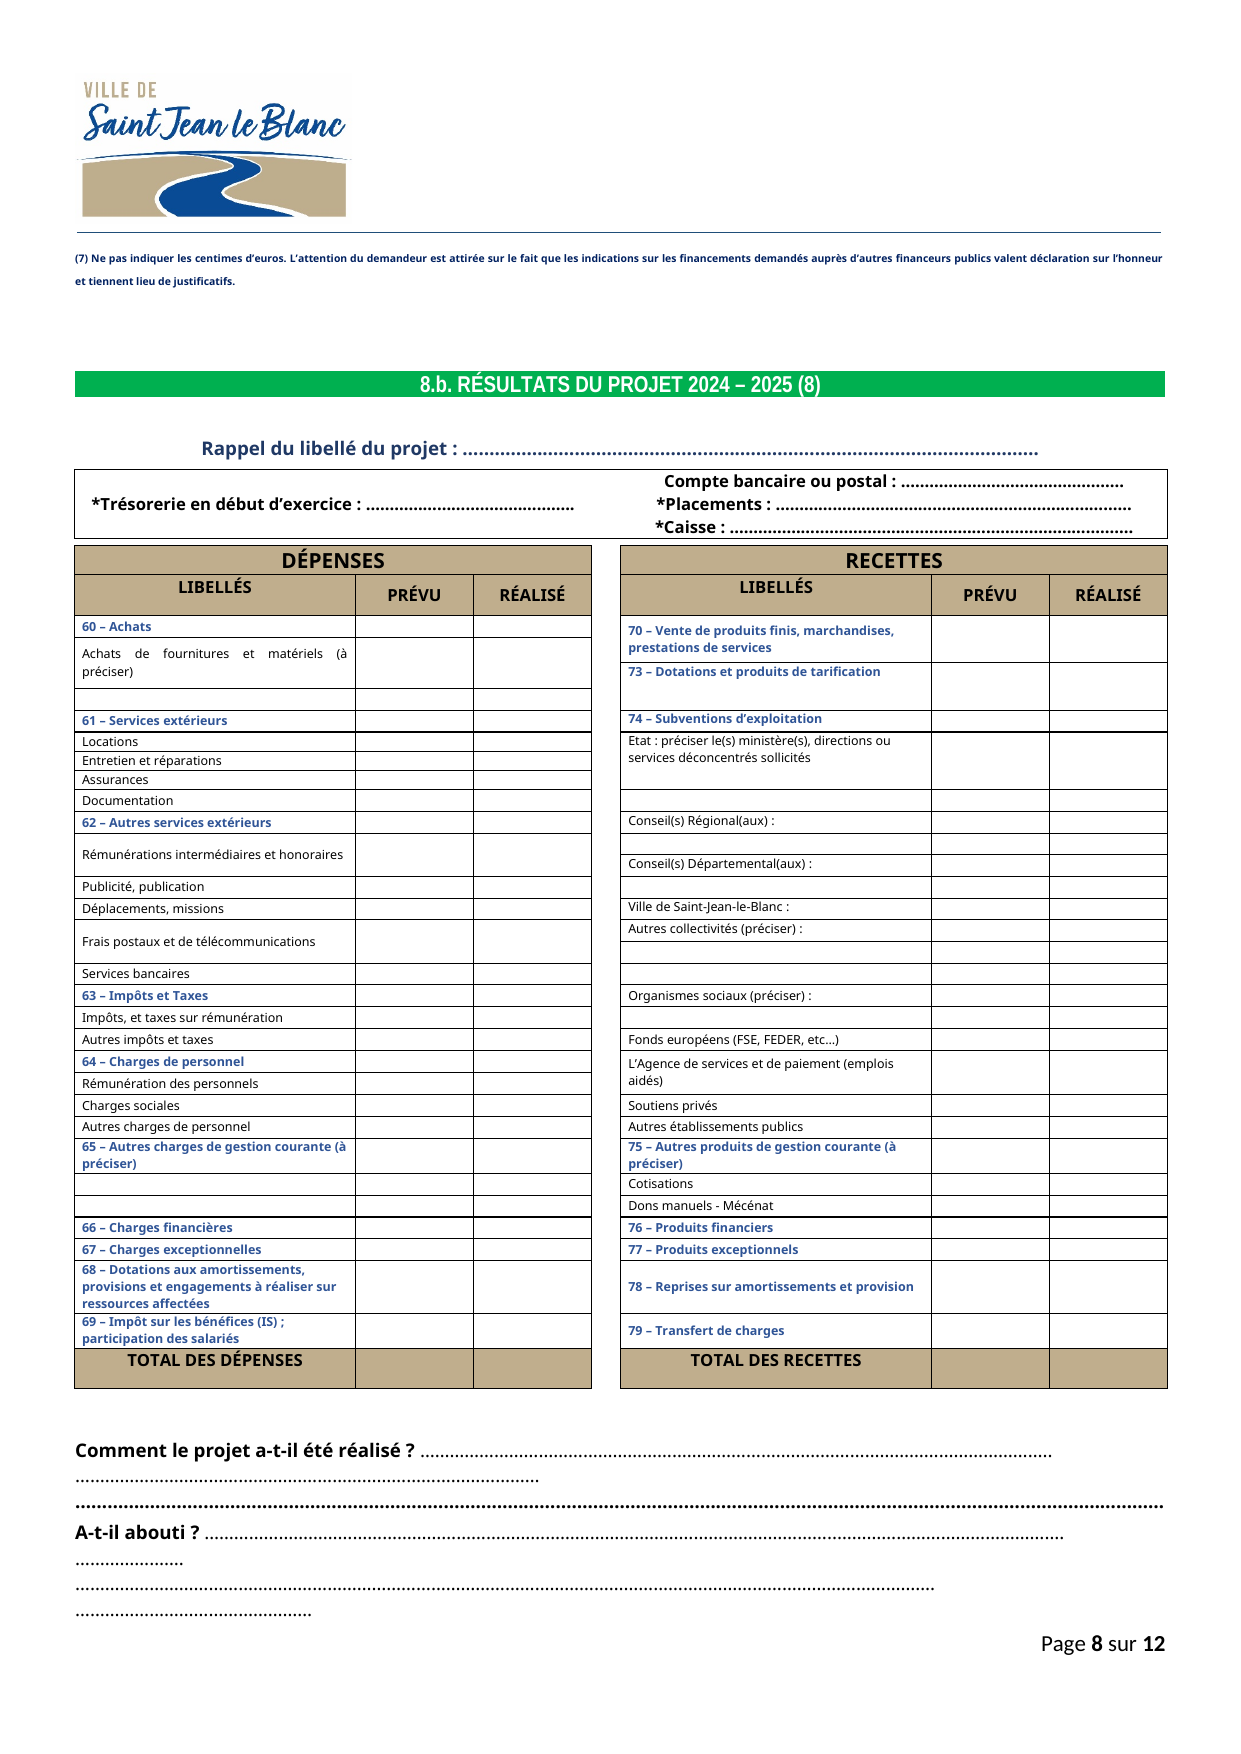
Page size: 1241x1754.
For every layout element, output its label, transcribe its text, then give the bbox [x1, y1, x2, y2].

table_cell [932, 964, 1049, 984]
table_cell 73 – Dotations et produits de tarification [621, 663, 931, 709]
table_cell [1050, 964, 1167, 984]
table_cell [1050, 616, 1167, 662]
table_cell [932, 663, 1049, 709]
table_cell [474, 1261, 591, 1312]
table_cell DÉPENSES [75, 546, 591, 574]
table_cell [474, 1139, 591, 1173]
table_cell [932, 1095, 1049, 1116]
table_cell Rémunération des personnels [75, 1073, 355, 1094]
table_cell [1050, 855, 1167, 876]
table_cell RÉALISÉ [474, 575, 591, 615]
table_cell [932, 812, 1049, 833]
table_cell [474, 752, 591, 770]
table_cell Autres collectivités (préciser) : [621, 920, 931, 941]
table_cell [932, 1239, 1049, 1260]
table_cell [1050, 1261, 1167, 1312]
table_cell 61 – Services extérieurs [75, 711, 355, 731]
table_cell [1050, 1196, 1167, 1216]
table_cell [1050, 1117, 1167, 1137]
table_cell [932, 1196, 1049, 1216]
table_cell [1050, 711, 1167, 731]
table_cell [621, 790, 931, 811]
table_cell [592, 1348, 620, 1388]
table_cell [474, 1073, 591, 1094]
table_cell [474, 1051, 591, 1072]
table_cell [932, 1314, 1049, 1348]
table_cell 64 – Charges de personnel [75, 1051, 355, 1072]
table_cell [1050, 1007, 1167, 1028]
table_cell 62 – Autres services extérieurs [75, 812, 355, 833]
table_cell [356, 920, 473, 962]
table_cell TOTAL DES RECETTES [621, 1349, 931, 1388]
table_cell [932, 834, 1049, 854]
table_cell [474, 1095, 591, 1116]
table_cell [1050, 1218, 1167, 1238]
table_cell RÉALISÉ [1050, 575, 1167, 615]
table_cell [474, 1239, 591, 1260]
table_cell [356, 1007, 473, 1028]
table_cell [1050, 899, 1167, 919]
table_cell [474, 1196, 591, 1216]
table_cell [356, 1174, 473, 1194]
table_cell [474, 771, 591, 789]
table_cell [356, 812, 473, 833]
table_cell Conseil(s) Départemental(aux) : [621, 855, 931, 876]
text A-t-il abouti ? ………………………………………………………………………………………………………………..……………………………………….…………………. [75, 1519, 1165, 1571]
table_cell PRÉVU [356, 575, 473, 615]
table_cell [474, 1117, 591, 1137]
table_cell [932, 855, 1049, 876]
table_cell [621, 834, 931, 854]
table_cell [1050, 1095, 1167, 1116]
table_cell [474, 689, 591, 709]
table_cell [356, 899, 473, 919]
table_cell [474, 1174, 591, 1194]
table_cell [621, 1389, 1167, 1412]
table_cell Rémunérations intermédiaires et honoraires [75, 834, 355, 876]
table_header *Trésorerie en début d’exercice : …………………………………….. [75, 470, 591, 538]
table_cell [474, 1314, 591, 1348]
table_cell [356, 1139, 473, 1173]
table_cell [1050, 790, 1167, 811]
table_cell RECETTES [621, 546, 1167, 574]
table_cell [356, 771, 473, 789]
table_cell [356, 1051, 473, 1072]
table_cell [356, 616, 473, 637]
table_cell [932, 616, 1049, 662]
table_cell Publicité, publication [75, 877, 355, 897]
table_header Compte bancaire ou postal : ……………….………………………. *Placements : ………………………………………………………………… *Caisse : …………………………………………………………………………. [621, 470, 1167, 538]
table_cell [356, 985, 473, 1006]
table_cell Fonds européens (FSE, FEDER, etc…) [621, 1029, 931, 1050]
table_cell [356, 1349, 473, 1388]
table_cell 74 – Subventions d’exploitation [621, 711, 931, 731]
table_cell [1050, 877, 1167, 897]
table_cell [356, 1239, 473, 1260]
table_cell [1050, 1051, 1167, 1094]
table_cell [932, 877, 1049, 897]
table_cell Locations [75, 733, 355, 751]
text 8.b. RÉSULTATS DU PROJET 2024 – 2025 (8) [75, 371, 1165, 397]
table_cell [932, 1007, 1049, 1028]
table_cell Etat : préciser le(s) ministère(s), directions ou services déconcentrés sollicités [621, 733, 931, 789]
table_cell Autres impôts et taxes [75, 1029, 355, 1050]
table_cell [621, 877, 931, 897]
table_cell [932, 790, 1049, 811]
table_cell [356, 1073, 473, 1094]
table_cell Services bancaires [75, 964, 355, 984]
table_cell [1050, 812, 1167, 833]
table_cell 67 – Charges exceptionnelles [75, 1239, 355, 1260]
table_cell [356, 1095, 473, 1116]
table_cell [474, 638, 591, 688]
table_cell [592, 615, 620, 1348]
table_cell [75, 689, 355, 709]
table_cell [356, 834, 473, 876]
table_cell [932, 985, 1049, 1006]
table_cell [75, 539, 1167, 545]
table_cell [1050, 920, 1167, 941]
table_header [591, 470, 621, 538]
table_cell [932, 711, 1049, 731]
text …………………………………………………………………………………………………………………………………………………………………………………… [75, 1488, 1165, 1514]
table_cell [356, 790, 473, 811]
table_cell [592, 574, 620, 615]
table_cell PRÉVU [932, 575, 1049, 615]
table_cell TOTAL DES DÉPENSES [75, 1349, 355, 1388]
table_cell LIBELLÉS [621, 575, 931, 615]
table_cell [356, 689, 473, 709]
table_cell 76 – Produits financiers [621, 1218, 931, 1238]
table_cell [356, 711, 473, 731]
table_cell [474, 1007, 591, 1028]
table_cell [474, 964, 591, 984]
table_cell 66 – Charges financières [75, 1218, 355, 1238]
table_cell [356, 964, 473, 984]
table_cell [1050, 834, 1167, 854]
table_cell [474, 812, 591, 833]
table_cell 60 – Achats [75, 616, 355, 637]
table_cell Entretien et réparations [75, 752, 355, 770]
table_cell [474, 985, 591, 1006]
table_cell [932, 1139, 1049, 1173]
table_cell Soutiens privés [621, 1095, 931, 1116]
table_cell 79 – Transfert de charges [621, 1314, 931, 1348]
table_cell [356, 733, 473, 751]
table_cell 63 – Impôts et Taxes [75, 985, 355, 1006]
table_cell [356, 1196, 473, 1216]
table_cell [621, 964, 931, 984]
table_cell [1050, 1139, 1167, 1173]
table_cell Documentation [75, 790, 355, 811]
table_cell Autres établissements publics [621, 1117, 931, 1137]
table_cell 77 – Produits exceptionnels [621, 1239, 931, 1260]
table_cell [932, 733, 1049, 789]
table_cell L’Agence de services et de paiement (emplois aidés) [621, 1051, 931, 1094]
table_cell [1050, 1314, 1167, 1348]
table_cell [474, 899, 591, 919]
table_cell [356, 1218, 473, 1238]
table_cell [932, 942, 1049, 962]
table_cell 69 – Impôt sur les bénéfices (IS) ; participation des salariés [75, 1314, 355, 1348]
table_cell [75, 1389, 591, 1412]
table_cell [474, 1218, 591, 1238]
table_cell [474, 1029, 591, 1050]
table_cell Achats de fournitures et matériels (à préciser) [75, 638, 355, 688]
table_cell [621, 1007, 931, 1028]
table_cell [1050, 1029, 1167, 1050]
table_cell 70 – Vente de produits finis, marchandises, prestations de services [621, 616, 931, 662]
table_cell [356, 1261, 473, 1312]
table_cell Ville de Saint-Jean-le-Blanc : [621, 899, 931, 919]
table_cell [1050, 942, 1167, 962]
table_cell [1050, 1239, 1167, 1260]
table_cell [932, 1218, 1049, 1238]
table_cell 65 – Autres charges de gestion courante (à préciser) [75, 1139, 355, 1173]
table_cell [356, 1117, 473, 1137]
table_cell [474, 616, 591, 637]
text ………………………………………………………………………………………………………………..……………………………………….………………………………………… [75, 1571, 1165, 1622]
table_cell [1050, 985, 1167, 1006]
table_cell [474, 920, 591, 962]
table_cell [1050, 663, 1167, 709]
table_cell Dons manuels - Mécénat [621, 1196, 931, 1216]
table_cell [1050, 1174, 1167, 1194]
table_cell [621, 942, 931, 962]
table_cell Impôts, et taxes sur rémunération [75, 1007, 355, 1028]
table_cell Frais postaux et de télécommunications [75, 920, 355, 962]
text Rappel du libellé du projet : ……………………………………………………………………………………………… [75, 435, 1165, 460]
table_cell 68 – Dotations aux amortissements, provisions et engagements à réaliser sur ressources affectées [75, 1261, 355, 1312]
table_cell [932, 1117, 1049, 1137]
table_cell Autres charges de personnel [75, 1117, 355, 1137]
table_cell [474, 733, 591, 751]
table_cell [356, 1314, 473, 1348]
table_cell [932, 1051, 1049, 1094]
table_cell LIBELLÉS [75, 575, 355, 615]
table_cell [1050, 1349, 1167, 1388]
table_cell [75, 1196, 355, 1216]
table_cell Déplacements, missions [75, 899, 355, 919]
table_cell [474, 1349, 591, 1388]
table_cell [932, 1261, 1049, 1312]
table_cell Conseil(s) Régional(aux) : [621, 812, 931, 833]
table_cell Charges sociales [75, 1095, 355, 1116]
table_cell [932, 1029, 1049, 1050]
table_cell [356, 1029, 473, 1050]
table_cell [356, 752, 473, 770]
table_cell [932, 1174, 1049, 1194]
table_cell Cotisations [621, 1174, 931, 1194]
table_cell [75, 1174, 355, 1194]
table_cell [474, 834, 591, 876]
table_cell [591, 1388, 621, 1412]
table_cell [356, 877, 473, 897]
table_cell [474, 790, 591, 811]
table_cell [932, 920, 1049, 941]
table_cell [474, 877, 591, 897]
table_cell [592, 545, 620, 574]
text (7) Ne pas indiquer les centimes d’euros. L’attention du demandeur est attirée sur le fait que les indications sur les financements demandés auprès d’autres financeurs publics valent déclaration sur l’honneur et tiennent lieu de justificatifs. [75, 252, 1165, 297]
table_cell [932, 1349, 1049, 1388]
table_cell [356, 638, 473, 688]
table_cell [1050, 733, 1167, 789]
table_cell 78 – Reprises sur amortissements et provision [621, 1261, 931, 1312]
table_cell 75 – Autres produits de gestion courante (à préciser) [621, 1139, 931, 1173]
table_cell Organismes sociaux (préciser) : [621, 985, 931, 1006]
table_cell Assurances [75, 771, 355, 789]
table_cell [474, 711, 591, 731]
text Comment le projet a-t-il été réalisé ? ………………………………………………………………………………………………………………..……………………………………….………………………………………… [75, 1437, 1165, 1488]
table_cell [932, 899, 1049, 919]
